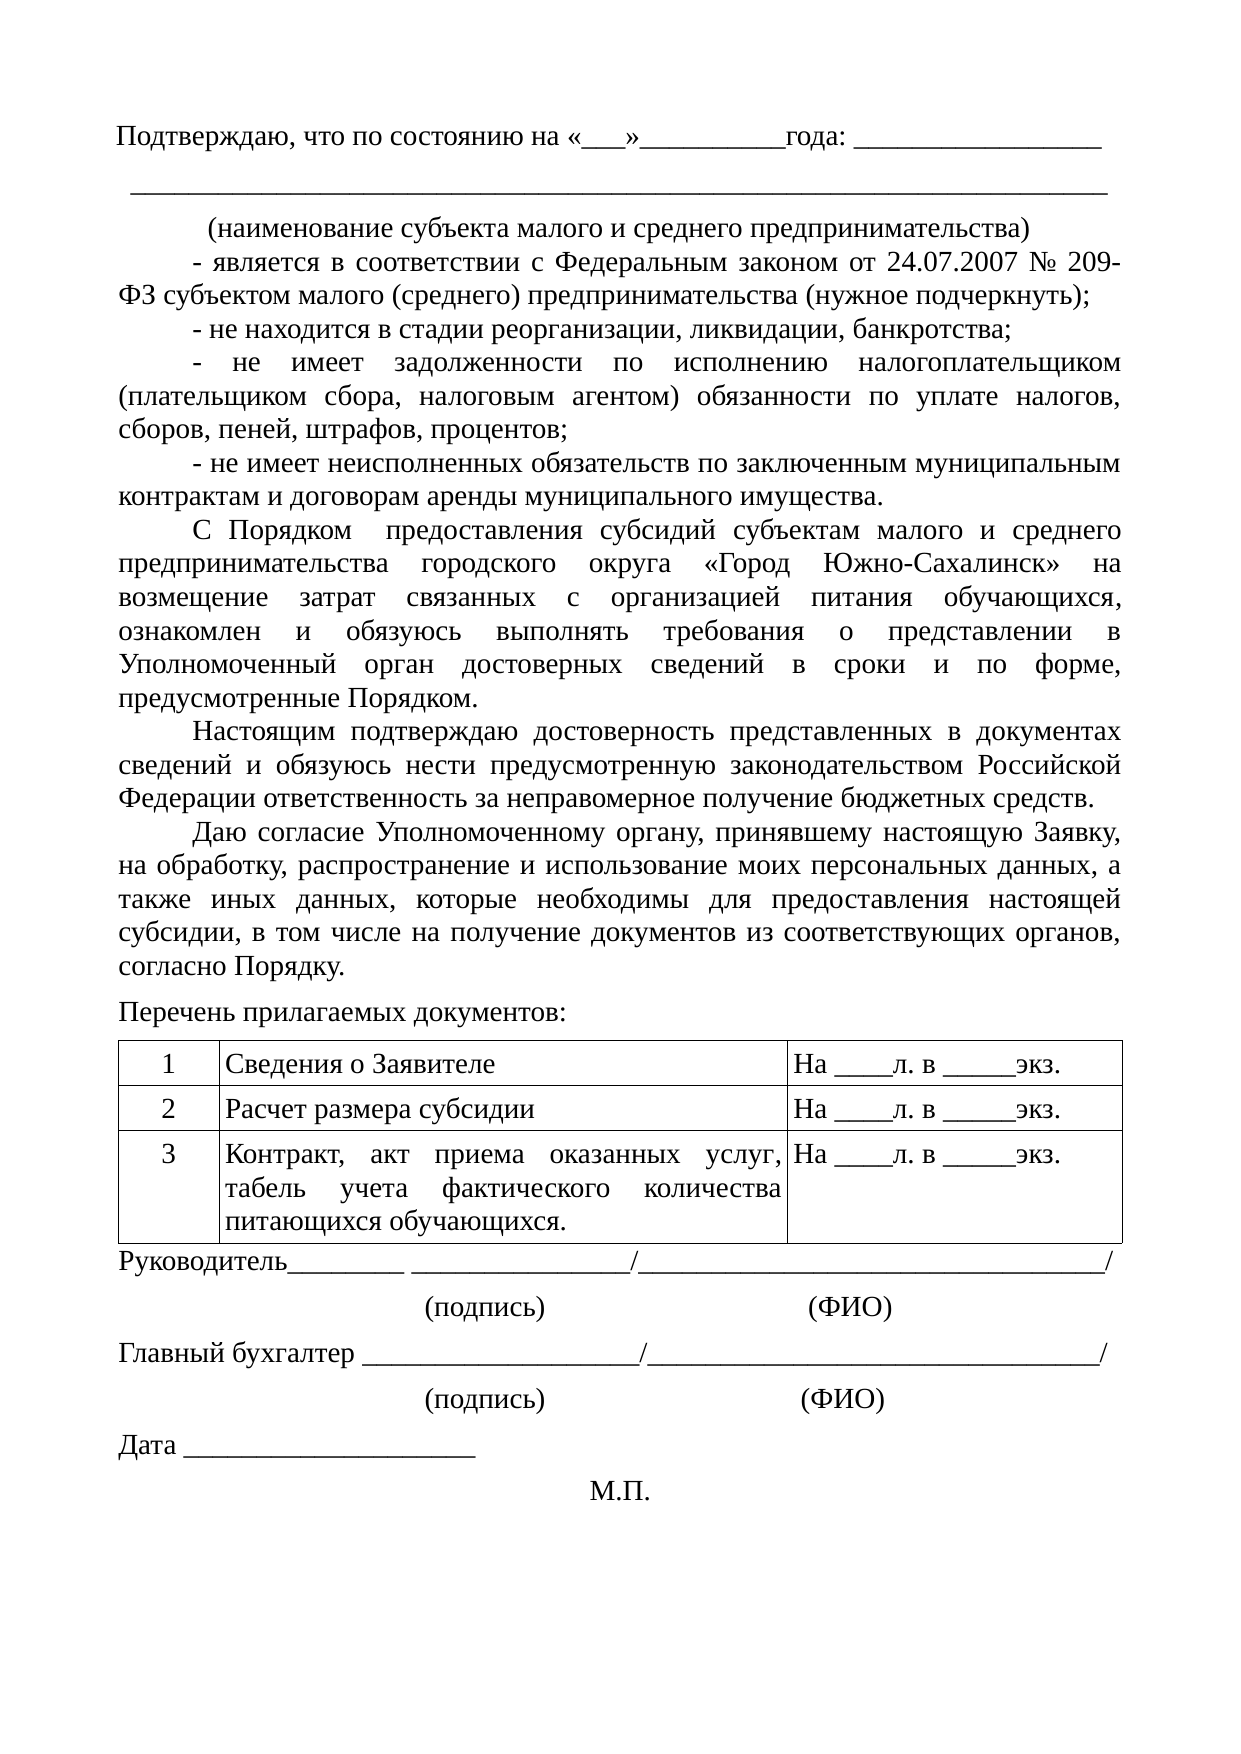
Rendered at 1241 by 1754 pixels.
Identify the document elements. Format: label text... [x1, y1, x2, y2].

table_cell На ____л. в _____экз. [788, 1131, 1122, 1243]
table_cell Контракт, акт приема оказанных услуг, табель учета фактического количества питающихся обучающихся. [220, 1131, 787, 1243]
table_cell 2 [119, 1086, 219, 1130]
text С Порядком предоставления субсидий субъектам малого и среднего предпринимательства городского округа «Город Южно-Сахалинск» на возмещение затрат связанных с организацией питания обучающихся, ознакомлен и обязуюсь выполнять требования о представлении в Уполномоченный орган достоверных сведений в сроки и по форме, предусмотренные Порядком. [118, 512, 1122, 713]
text ___________________________________________________________________ [116, 164, 1122, 198]
text - не имеет задолженности по исполнению налогоплательщиком (плательщиком сбора, налоговым агентом) обязанности по уплате налогов, сборов, пеней, штрафов, процентов; [118, 344, 1122, 445]
text Подтверждаю, что по состоянию на «___»__________года: _________________ [116, 118, 1122, 152]
table_cell 3 [119, 1131, 219, 1243]
text М.П. [118, 1473, 1122, 1506]
text - является в соответствии с Федеральным законом от 24.07.2007 № 209-ФЗ субъектом малого (среднего) предпринимательства (нужное подчеркнуть); [118, 244, 1122, 311]
text Даю согласие Уполномоченному органу, принявшему настоящую Заявку, на обработку, распространение и использование моих персональных данных, а также иных данных, которые необходимы для предоставления настоящей субсидии, в том числе на получение документов из соответствующих органов, согласно Порядку. [118, 814, 1122, 982]
text Перечень прилагаемых документов: [118, 994, 1122, 1028]
table_header Сведения о Заявителе [220, 1041, 787, 1085]
text (подпись) (ФИО) [118, 1381, 1122, 1414]
table_cell На ____л. в _____экз. [788, 1086, 1122, 1130]
text Руководитель________ _______________/________________________________/ [118, 1244, 1122, 1276]
text (наименование субъекта малого и среднего предпринимательства) [116, 210, 1122, 244]
table_cell Расчет размера субсидии [220, 1086, 787, 1130]
text (подпись) (ФИО) [118, 1289, 1122, 1322]
table_header 1 [119, 1041, 219, 1085]
text - не имеет неисполненных обязательств по заключенным муниципальным контрактам и договорам аренды муниципального имущества. [118, 445, 1122, 512]
table_header На ____л. в _____экз. [788, 1041, 1122, 1085]
text - не находится в стадии реорганизации, ликвидации, банкротства; [118, 311, 1122, 344]
text Настоящим подтверждаю достоверность представленных в документах сведений и обязуюсь нести предусмотренную законодательством Российской Федерации ответственность за неправомерное получение бюджетных средств. [118, 713, 1122, 814]
text Главный бухгалтер ___________________/_______________________________/ [118, 1335, 1122, 1368]
text Дата ____________________ [118, 1427, 1122, 1460]
